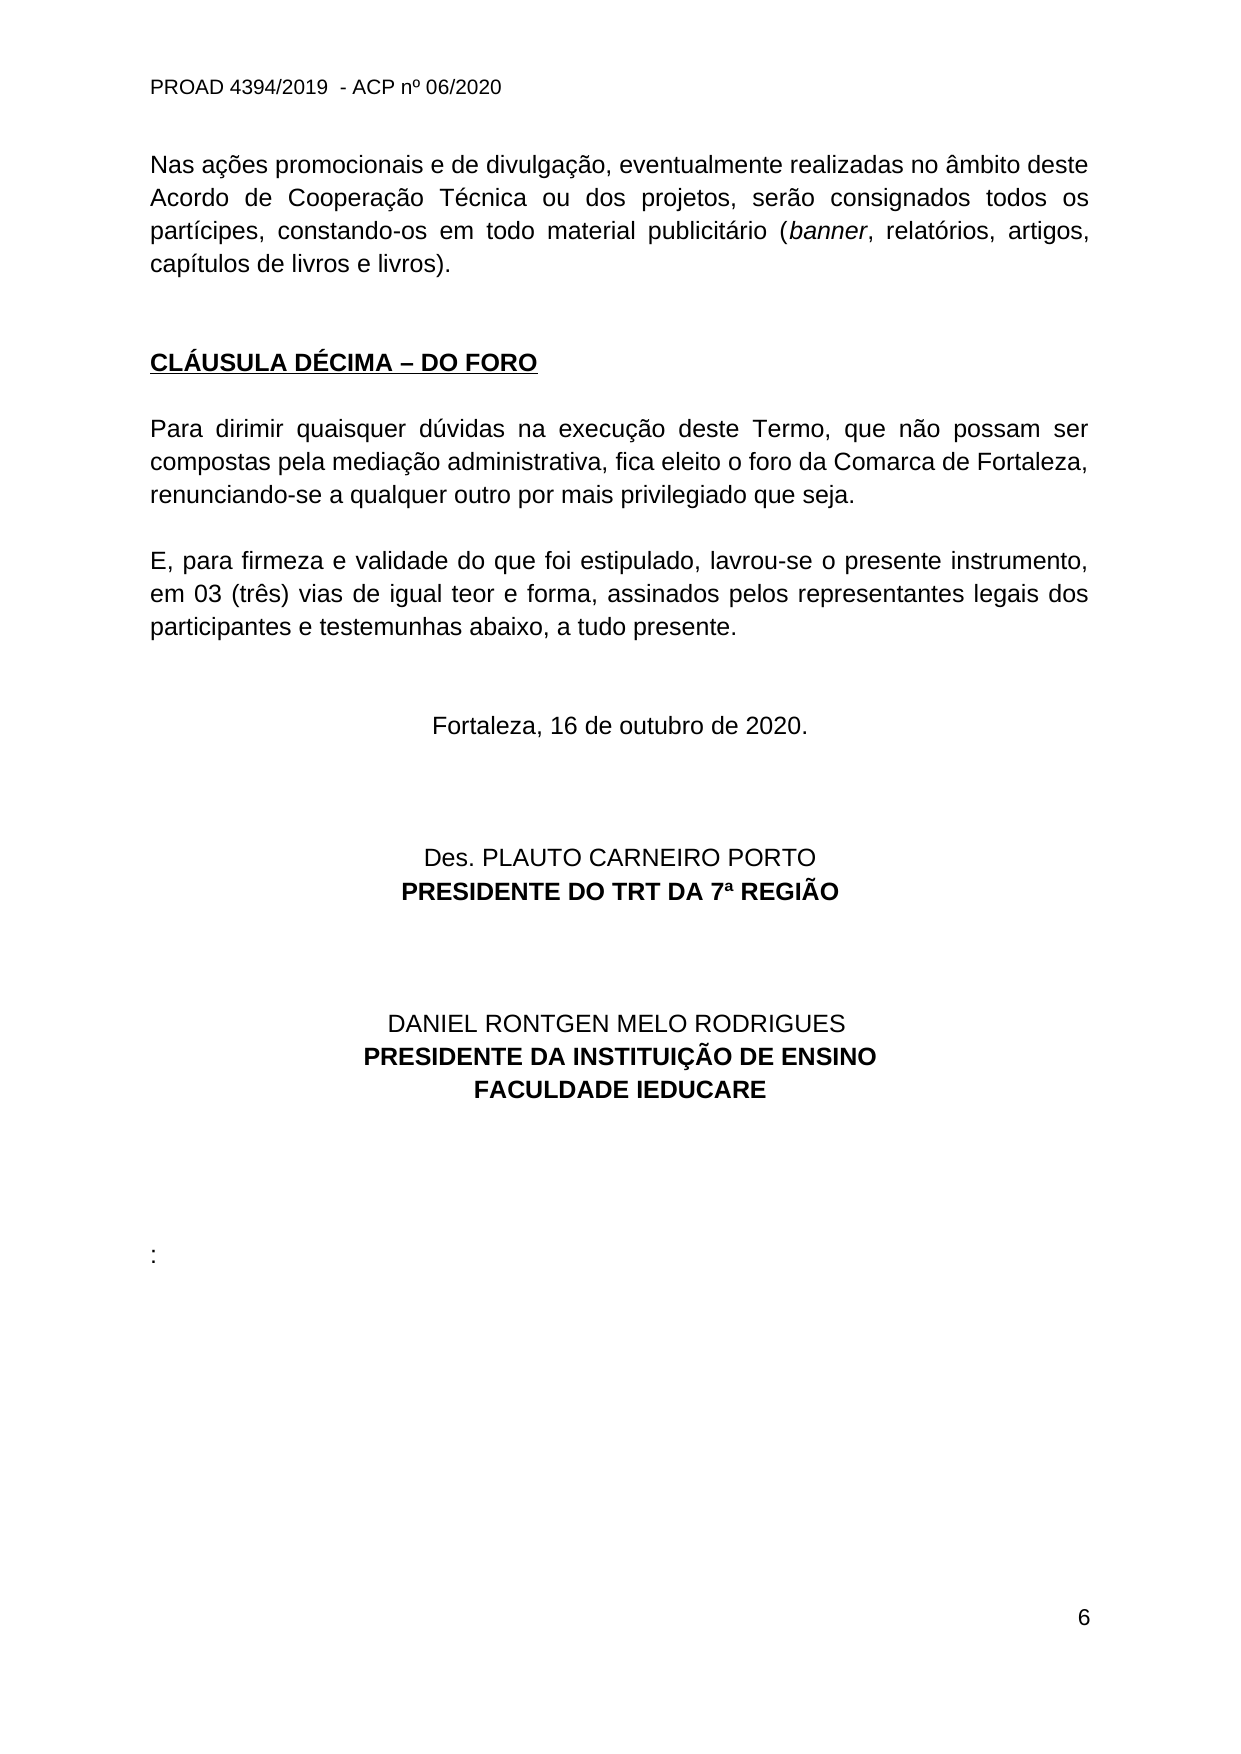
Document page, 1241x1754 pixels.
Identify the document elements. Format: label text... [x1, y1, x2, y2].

text CLÁUSULA DÉCIMA – DO FORO [150, 348, 1090, 377]
text FACULDADE IEDUCARE [150, 1074, 1090, 1103]
text DANIEL RONTGEN MELO RODRIGUES [150, 1008, 1090, 1037]
text PRESIDENTE DO TRT DA 7ª REGIÃO [150, 876, 1090, 905]
text Para dirimir quaisquer dúvidas na execução deste Termo, que não possam ser compostas pela mediação administrativa, fica eleito o foro da Comarca de Fortaleza, renunciando-se a qualquer outro por mais privilegiado que seja. [150, 414, 1090, 509]
text : [150, 1240, 1090, 1268]
text Des. PLAUTO CARNEIRO PORTO [150, 843, 1090, 872]
text E, para firmeza e validade do que foi estipulado, lavrou-se o presente instrumento, em 03 (três) vias de igual teor e forma, assinados pelos representantes legais dos participantes e testemunhas abaixo, a tudo presente. [150, 546, 1090, 641]
text Nas ações promocionais e de divulgação, eventualmente realizadas no âmbito deste Acordo de Cooperação Técnica ou dos projetos, serão consignados todos os partícipes, constando-os em todo material publicitário (banner, relatórios, artigos, capítulos de livros e livros). [150, 150, 1090, 278]
text Fortaleza, 16 de outubro de 2020. [150, 711, 1090, 740]
text PRESIDENTE DA INSTITUIÇÃO DE ENSINO [150, 1042, 1090, 1070]
